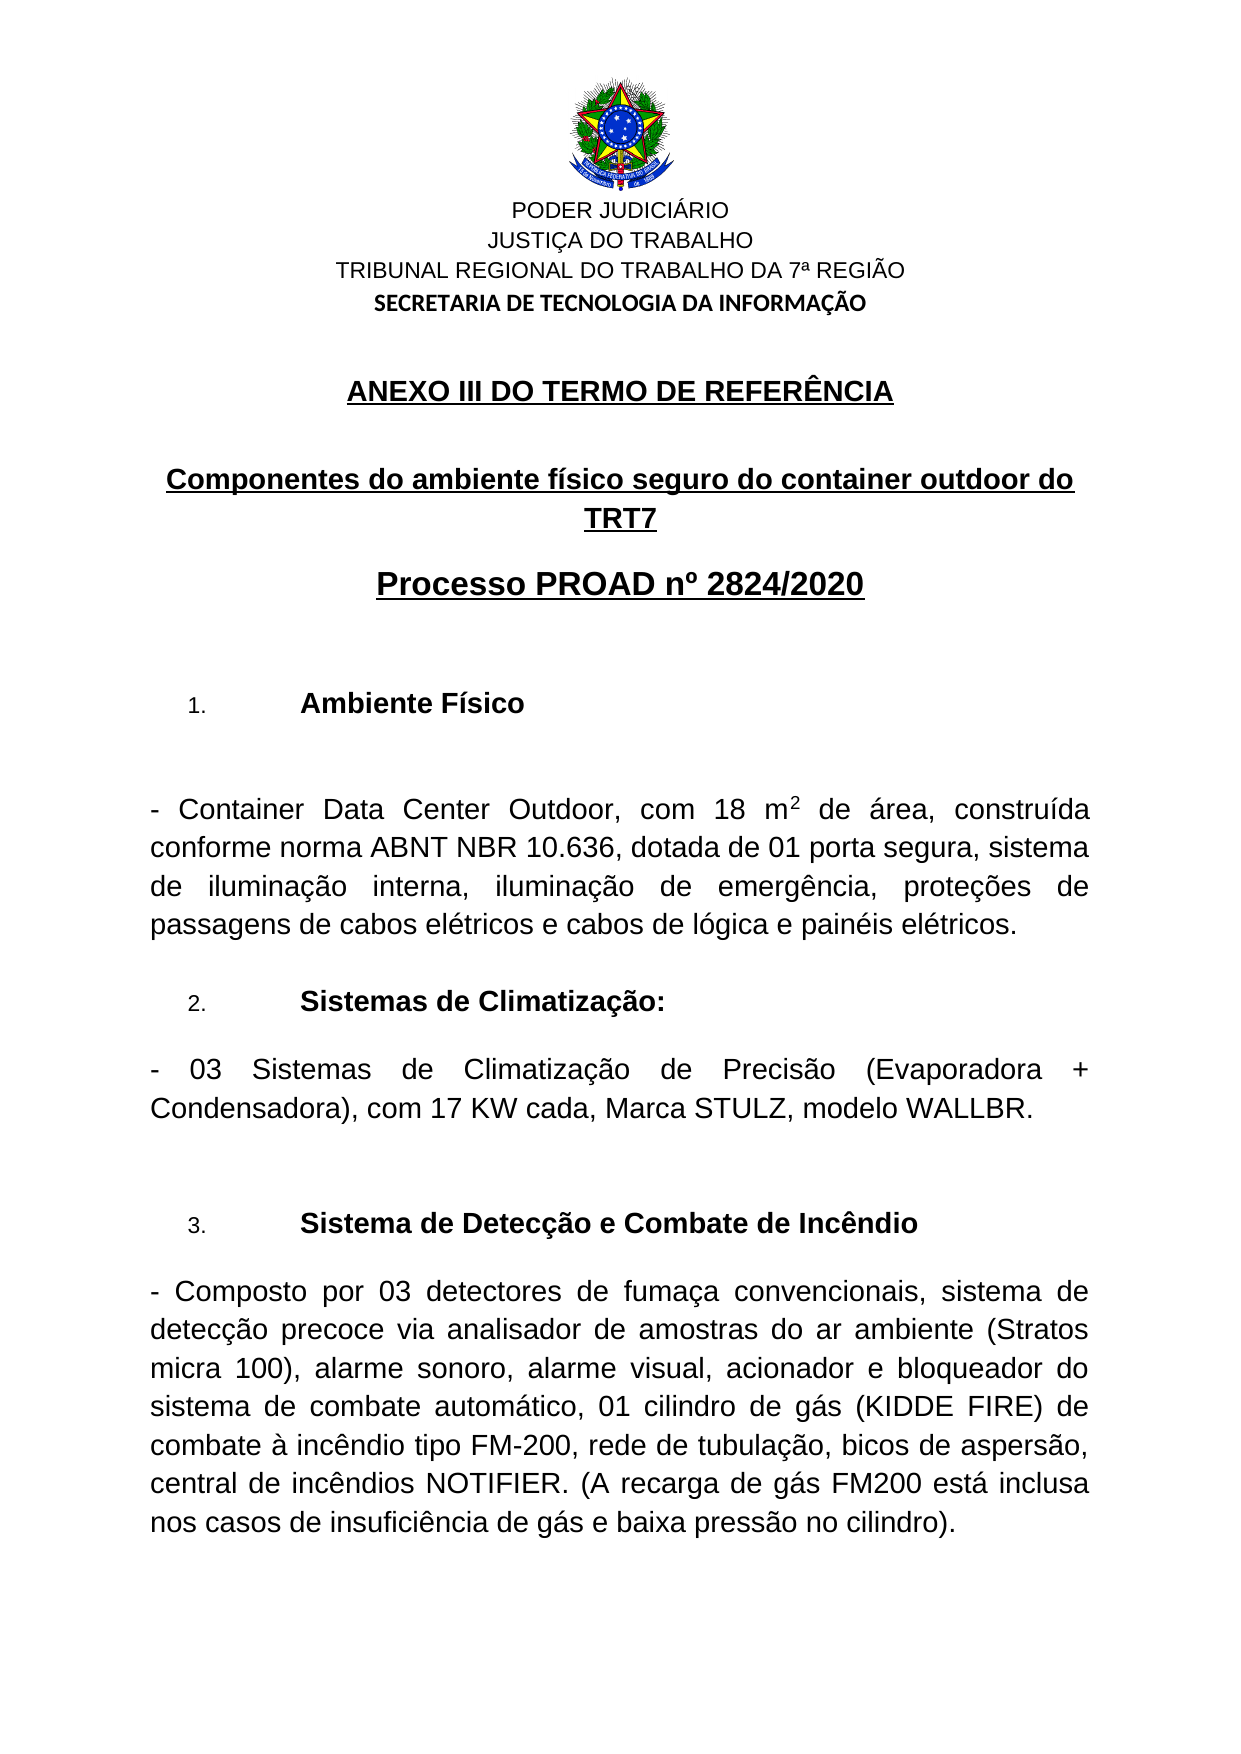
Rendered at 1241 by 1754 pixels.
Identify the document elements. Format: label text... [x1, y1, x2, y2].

text - 03 Sistemas de Climatização de Precisão (Evaporadora + Condensadora), com 17 KW cada, Marca STULZ, modelo WALLBR. [150, 1052, 1091, 1124]
text ANEXO III DO TERMO DE REFERÊNCIA [150, 374, 1091, 407]
list Sistema de Detecção e Combate de Incêndio [187, 1206, 1091, 1270]
text Processo PROAD nº 2824/2020 [150, 564, 1091, 603]
text - Composto por 03 detectores de fumaça convencionais, sistema de detecção precoce via analisador de amostras do ar ambiente (Stratos micra 100), alarme sonoro, alarme visual, acionador e bloqueador do sistema de combate automático, 01 cilindro de gás (KIDDE FIRE) de combate à incêndio tipo FM-200, rede de tubulação, bicos de aspersão, central de incêndios NOTIFIER. (A recarga de gás FM200 está inclusa nos casos de insuficiência de gás e baixa pressão no cilindro). [150, 1274, 1091, 1539]
text Componentes do ambiente físico seguro do container outdoor do TRT7 [150, 462, 1091, 534]
text - Container Data Center Outdoor, com 18 m2 de área, construída conforme norma ABNT NBR 10.636, dotada de 01 porta segura, sistema de iluminação interna, iluminação de emergência, proteções de passagens de cabos elétricos e cabos de lógica e painéis elétricos. [150, 792, 1091, 941]
list Ambiente Físico [187, 686, 1091, 749]
list Sistemas de Climatização: [187, 984, 1091, 1048]
